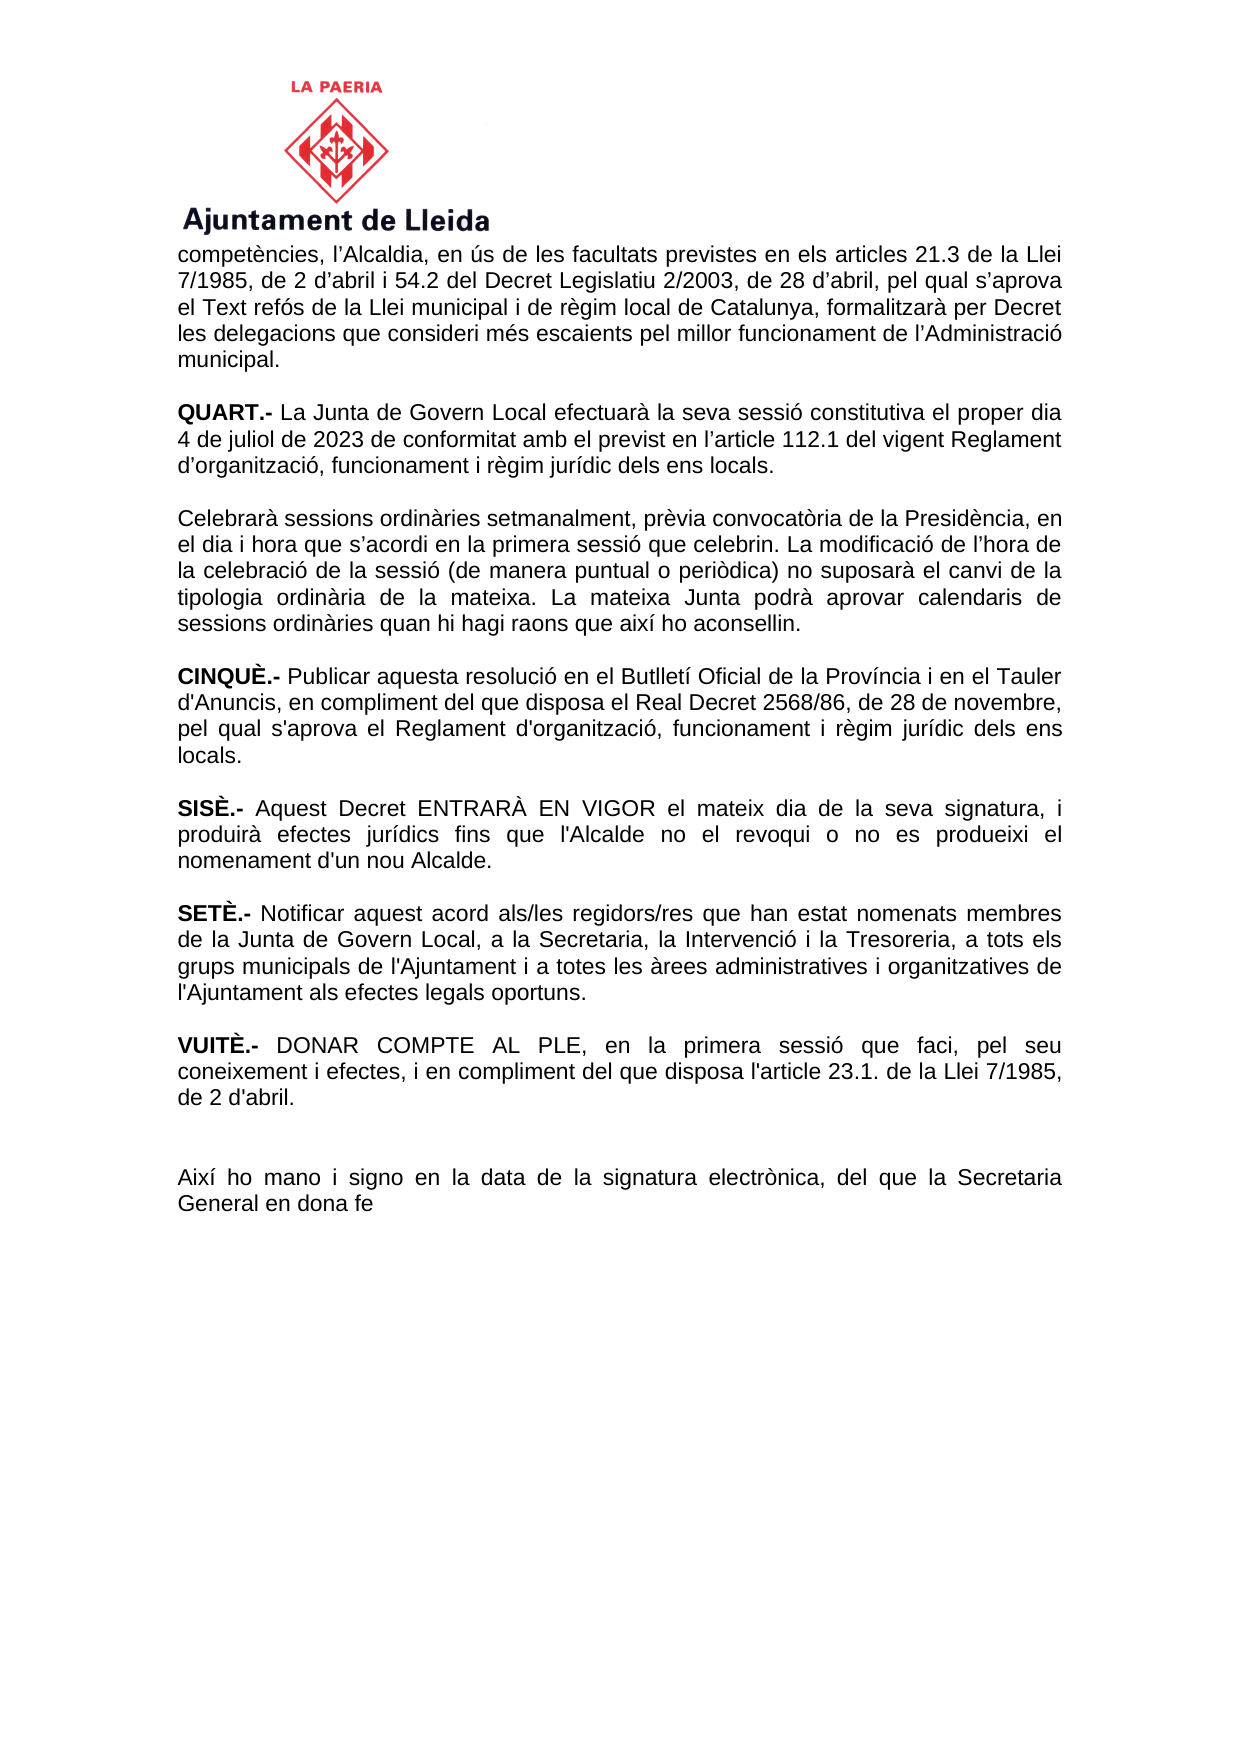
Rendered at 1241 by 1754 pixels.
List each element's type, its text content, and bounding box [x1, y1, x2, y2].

text SISÈ.- Aquest Decret ENTRARÀ EN VIGOR el mateix dia de la seva signatura, i produirà efectes jurídics fins que l'Alcalde no el revoqui o no es produeixi el nomenament d'un nou Alcalde. [177, 794, 1063, 873]
text Celebrarà sessions ordinàries setmanalment, prèvia convocatòria de la Presidència, en el dia i hora que s’acordi en la primera sessió que celebrin. La modificació de l’hora de la celebració de la sessió (de manera puntual o periòdica) no suposarà el canvi de la tipologia ordinària de la mateixa. La mateixa Junta podrà aprovar calendaris de sessions ordinàries quan hi hagi raons que així ho aconsellin. [177, 504, 1063, 636]
text competències, l’Alcaldia, en ús de les facultats previstes en els articles 21.3 de la Llei 7/1985, de 2 d’abril i 54.2 del Decret Legislatiu 2/2003, de 28 d’abril, pel qual s’aprova el Text refós de la Llei municipal i de règim local de Catalunya, formalitzarà per Decret les delegacions que consideri més escaients pel millor funcionament de l’Administració municipal. [177, 241, 1063, 373]
text Així ho mano i signo en la data de la signatura electrònica, del que la Secretaria General en dona fe [177, 1163, 1063, 1216]
text VUITÈ.- DONAR COMPTE AL PLE, en la primera sessió que faci, pel seu coneixement i efectes, i en compliment del que disposa l'article 23.1. de la Llei 7/1985, de 2 d'abril. [177, 1032, 1063, 1111]
text SETÈ.- Notificar aquest acord als/les regidors/res que han estat nomenats membres de la Junta de Govern Local, a la Secretaria, la Intervenció i la Tresoreria, a tots els grups municipals de l'Ajuntament i a totes les àrees administratives i organitzatives de l'Ajuntament als efectes legals oportuns. [177, 900, 1063, 1005]
text CINQUÈ.- Publicar aquesta resolució en el Butlletí Oficial de la Província i en el Tauler d'Anuncis, en compliment del que disposa el Real Decret 2568/86, de 28 de novembre, pel qual s'aprova el Reglament d'organització, funcionament i règim jurídic dels ens locals. [177, 663, 1063, 768]
text QUART.- La Junta de Govern Local efectuarà la seva sessió constitutiva el proper dia 4 de juliol de 2023 de conformitat amb el previst en l’article 112.1 del vigent Reglament d’organització, funcionament i règim jurídic dels ens locals. [177, 399, 1063, 478]
